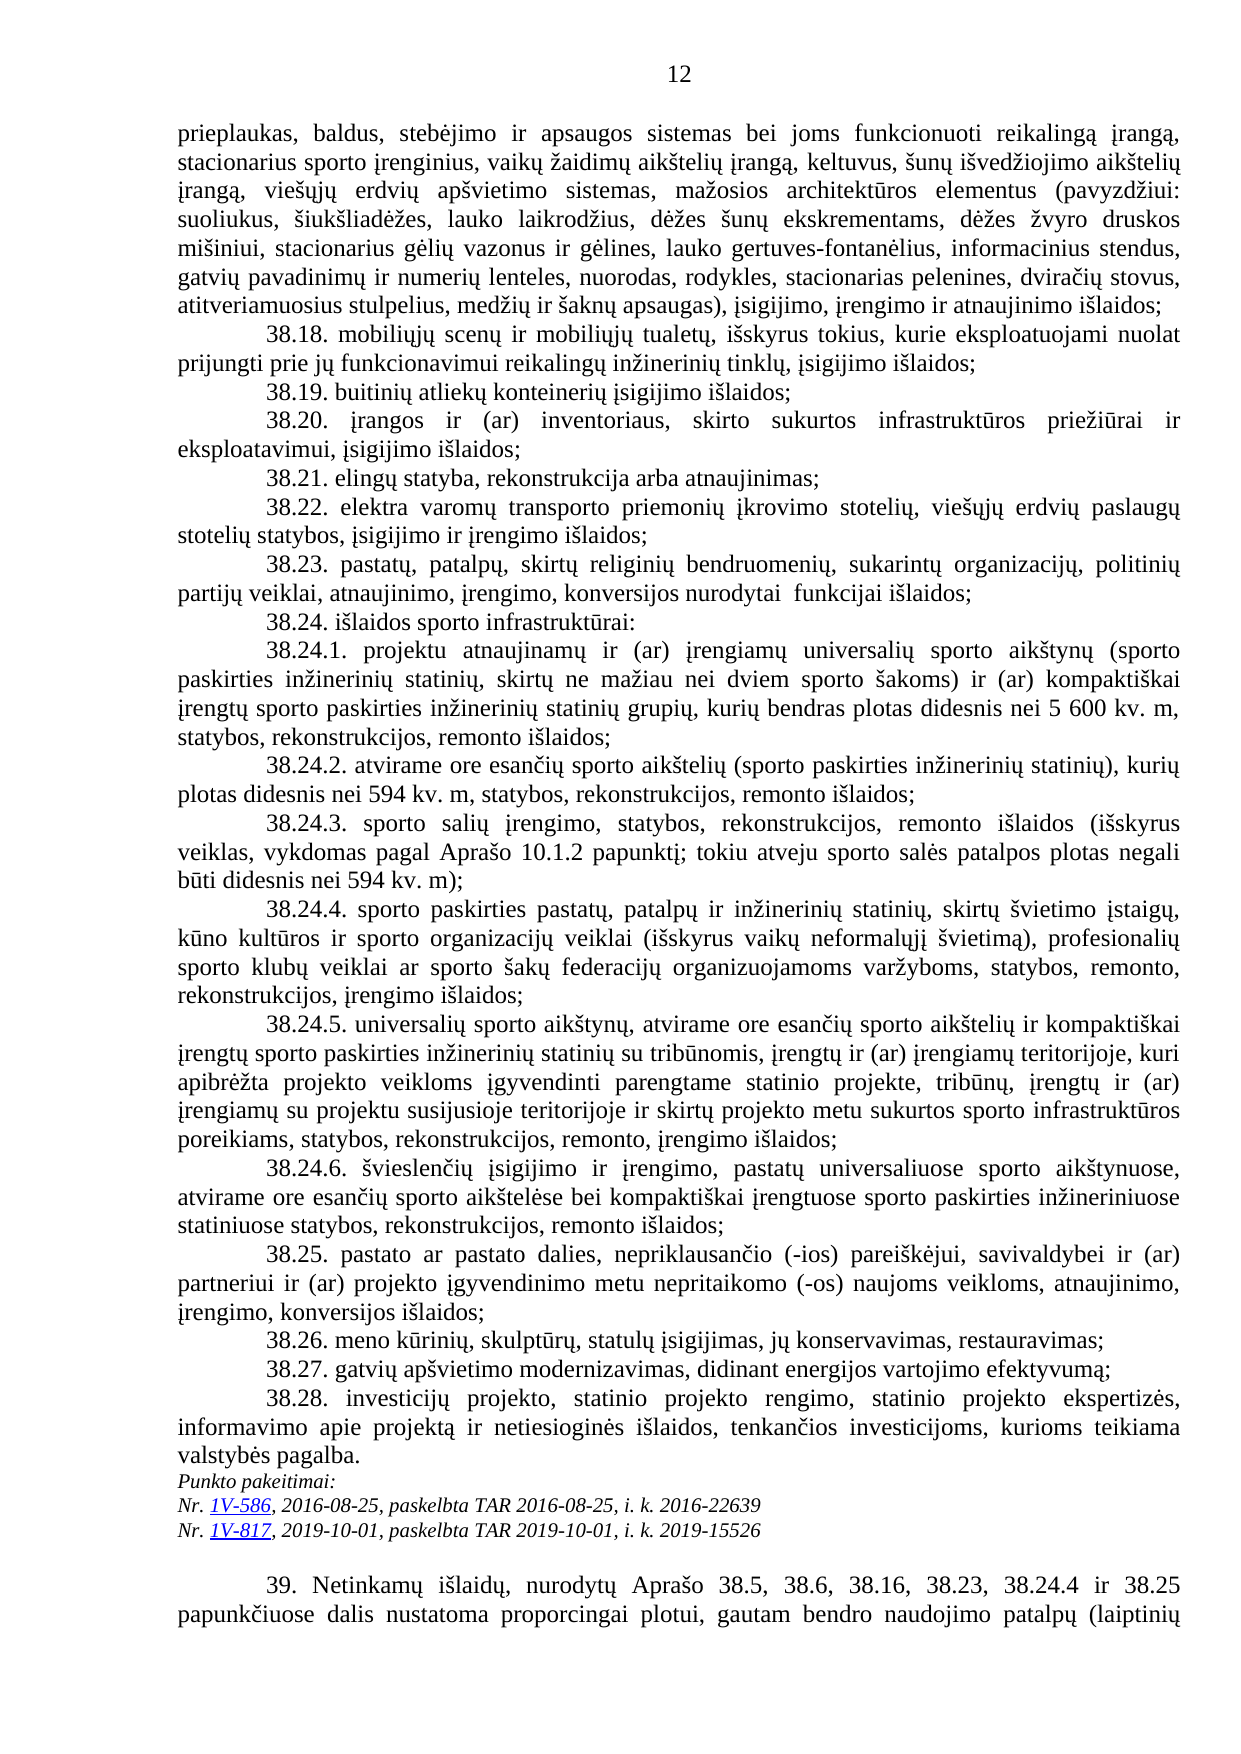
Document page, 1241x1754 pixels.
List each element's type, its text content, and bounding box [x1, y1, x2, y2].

text 38.28. investicijų projekto, statinio projekto rengimo, statinio projekto ekspertizės, informavimo apie projektą ir netiesioginės išlaidos, tenkančios investicijoms, kurioms teikiama valstybės pagalba. [177, 1383, 1181, 1469]
text 38.24.3. sporto salių įrengimo, statybos, rekonstrukcijos, remonto išlaidos (išskyrus veiklas, vykdomas pagal Aprašo 10.1.2 papunktį; tokiu atveju sporto salės patalpos plotas negali būti didesnis nei 594 kv. m); [177, 808, 1181, 894]
text 38.18. mobiliųjų scenų ir mobiliųjų tualetų, išskyrus tokius, kurie eksploatuojami nuolat prijungti prie jų funkcionavimui reikalingų inžinerinių tinklų, įsigijimo išlaidos; [177, 319, 1181, 377]
text 38.21. elingų statyba, rekonstrukcija arba atnaujinimas; [177, 463, 1181, 492]
text prieplaukas, baldus, stebėjimo ir apsaugos sistemas bei joms funkcionuoti reikalingą įrangą, stacionarius sporto įrenginius, vaikų žaidimų aikštelių įrangą, keltuvus, šunų išvedžiojimo aikštelių įrangą, viešųjų erdvių apšvietimo sistemas, mažosios architektūros elementus (pavyzdžiui: suoliukus, šiukšliadėžes, lauko laikrodžius, dėžes šunų ekskrementams, dėžes žvyro druskos mišiniui, stacionarius gėlių vazonus ir gėlines, lauko gertuves-fontanėlius, informacinius stendus, gatvių pavadinimų ir numerių lenteles, nuorodas, rodykles, stacionarias pelenines, dviračių stovus, atitveriamuosius stulpelius, medžių ir šaknų apsaugas), įsigijimo, įrengimo ir atnaujinimo išlaidos; [177, 118, 1181, 319]
text 38.24.5. universalių sporto aikštynų, atvirame ore esančių sporto aikštelių ir kompaktiškai įrengtų sporto paskirties inžinerinių statinių su tribūnomis, įrengtų ir (ar) įrengiamų teritorijoje, kuri apibrėžta projekto veikloms įgyvendinti parengtame statinio projekte, tribūnų, įrengtų ir (ar) įrengiamų su projektu susijusioje teritorijoje ir skirtų projekto metu sukurtos sporto infrastruktūros poreikiams, statybos, rekonstrukcijos, remonto, įrengimo išlaidos; [177, 1009, 1181, 1153]
text 38.19. buitinių atliekų konteinerių įsigijimo išlaidos; [177, 377, 1181, 406]
text Nr. 1V-586, 2016-08-25, paskelbta TAR 2016-08-25, i. k. 2016-22639 [177, 1493, 1181, 1517]
text 38.24.1. projektu atnaujinamų ir (ar) įrengiamų universalių sporto aikštynų (sporto paskirties inžinerinių statinių, skirtų ne mažiau nei dviem sporto šakoms) ir (ar) kompaktiškai įrengtų sporto paskirties inžinerinių statinių grupių, kurių bendras plotas didesnis nei 5 600 kv. m, statybos, rekonstrukcijos, remonto išlaidos; [177, 636, 1181, 751]
text 38.25. pastato ar pastato dalies, nepriklausančio (-ios) pareiškėjui, savivaldybei ir (ar) partneriui ir (ar) projekto įgyvendinimo metu nepritaikomo (-os) naujoms veikloms, atnaujinimo, įrengimo, konversijos išlaidos; [177, 1239, 1181, 1326]
text 38.23. pastatų, patalpų, skirtų religinių bendruomenių, sukarintų organizacijų, politinių partijų veiklai, atnaujinimo, įrengimo, konversijos nurodytai funkcijai išlaidos; [177, 549, 1181, 607]
text 38.22. elektra varomų transporto priemonių įkrovimo stotelių, viešųjų erdvių paslaugų stotelių statybos, įsigijimo ir įrengimo išlaidos; [177, 492, 1181, 549]
text 39. Netinkamų išlaidų, nurodytų Aprašo 38.5, 38.6, 38.16, 38.23, 38.24.4 ir 38.25 papunkčiuose dalis nustatoma proporcingai plotui, gautam bendro naudojimo patalpų (laiptinių [177, 1570, 1181, 1628]
text 38.26. meno kūrinių, skulptūrų, statulų įsigijimas, jų konservavimas, restauravimas; [177, 1326, 1181, 1354]
text Punkto pakeitimai: [177, 1469, 1181, 1493]
text 38.24.2. atvirame ore esančių sporto aikštelių (sporto paskirties inžinerinių statinių), kurių plotas didesnis nei 594 kv. m, statybos, rekonstrukcijos, remonto išlaidos; [177, 751, 1181, 808]
text 38.27. gatvių apšvietimo modernizavimas, didinant energijos vartojimo efektyvumą; [177, 1354, 1181, 1383]
text 38.24.6. švieslenčių įsigijimo ir įrengimo, pastatų universaliuose sporto aikštynuose, atvirame ore esančių sporto aikštelėse bei kompaktiškai įrengtuose sporto paskirties inžineriniuose statiniuose statybos, rekonstrukcijos, remonto išlaidos; [177, 1153, 1181, 1239]
text 38.24.4. sporto paskirties pastatų, patalpų ir inžinerinių statinių, skirtų švietimo įstaigų, kūno kultūros ir sporto organizacijų veiklai (išskyrus vaikų neformalųjį švietimą), profesionalių sporto klubų veiklai ar sporto šakų federacijų organizuojamoms varžyboms, statybos, remonto, rekonstrukcijos, įrengimo išlaidos; [177, 894, 1181, 1009]
text 38.20. įrangos ir (ar) inventoriaus, skirto sukurtos infrastruktūros priežiūrai ir eksploatavimui, įsigijimo išlaidos; [177, 406, 1181, 463]
text Nr. 1V-817, 2019-10-01, paskelbta TAR 2019-10-01, i. k. 2019-15526 [177, 1517, 1181, 1542]
text 38.24. išlaidos sporto infrastruktūrai: [177, 607, 1181, 636]
